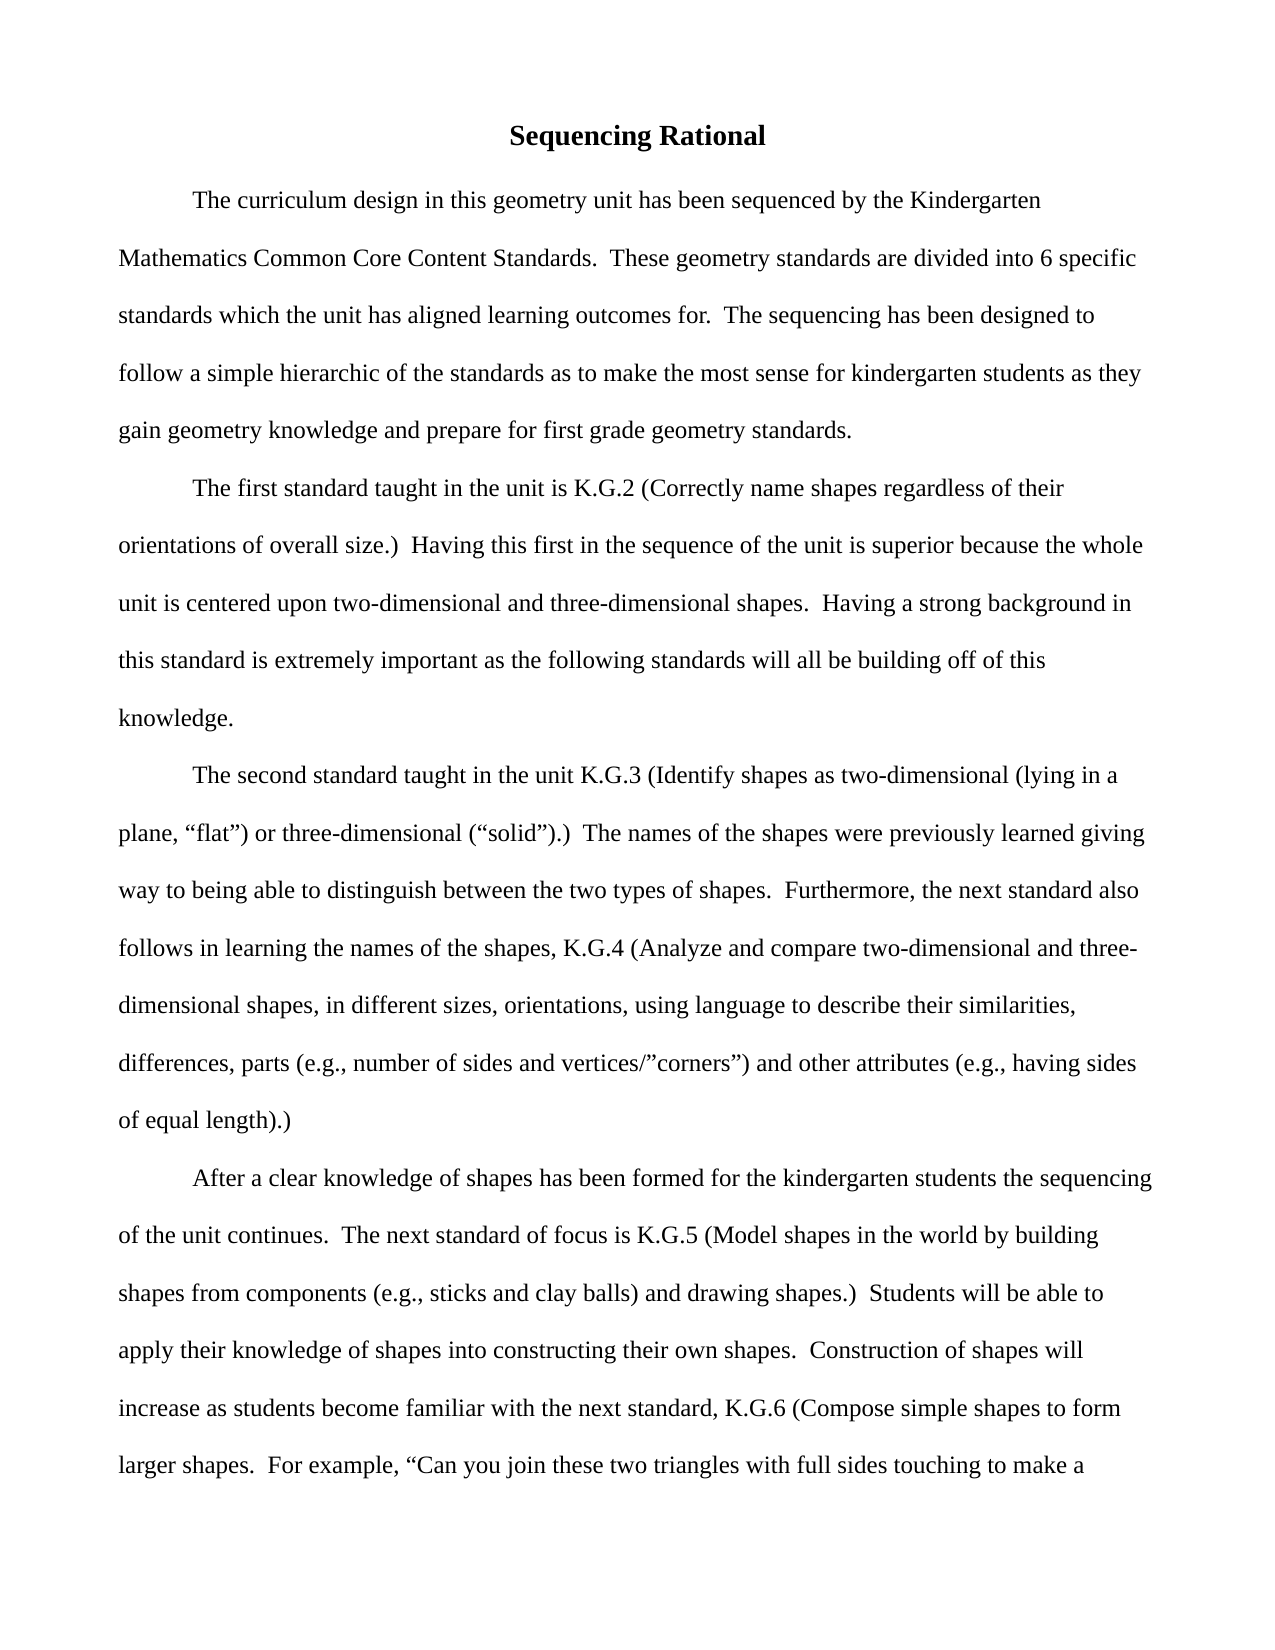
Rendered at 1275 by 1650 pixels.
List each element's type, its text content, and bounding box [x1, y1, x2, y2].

text The second standard taught in the unit K.G.3 (Identify shapes as two-dimensional (lying in a plane, “flat”) or three-dimensional (“solid”).) The names of the shapes were previously learned giving way to being able to distinguish between the two types of shapes. Furthermore, the next standard also follows in learning the names of the shapes, K.G.4 (Analyze and compare two-dimensional and three-dimensional shapes, in different sizes, orientations, using language to describe their similarities, differences, parts (e.g., number of sides and vertices/”corners”) and other attributes (e.g., having sides of equal length).) [118, 760, 1157, 1134]
text Sequencing Rational [118, 118, 1157, 152]
text The first standard taught in the unit is K.G.2 (Correctly name shapes regardless of their orientations of overall size.) Having this first in the sequence of the unit is superior because the whole unit is centered upon two-dimensional and three-dimensional shapes. Having a strong background in this standard is extremely important as the following standards will all be building off of this knowledge. [118, 473, 1157, 731]
text After a clear knowledge of shapes has been formed for the kindergarten students the sequencing of the unit continues. The next standard of focus is K.G.5 (Model shapes in the world by building shapes from components (e.g., sticks and clay balls) and drawing shapes.) Students will be able to apply their knowledge of shapes into constructing their own shapes. Construction of shapes will increase as students become familiar with the next standard, K.G.6 (Compose simple shapes to form larger shapes. For example, “Can you join these two triangles with full sides touching to make a [118, 1163, 1157, 1479]
text The curriculum design in this geometry unit has been sequenced by the Kindergarten Mathematics Common Core Content Standards. These geometry standards are divided into 6 specific standards which the unit has aligned learning outcomes for. The sequencing has been designed to follow a simple hierarchic of the standards as to make the most sense for kindergarten students as they gain geometry knowledge and prepare for first grade geometry standards. [118, 185, 1157, 444]
